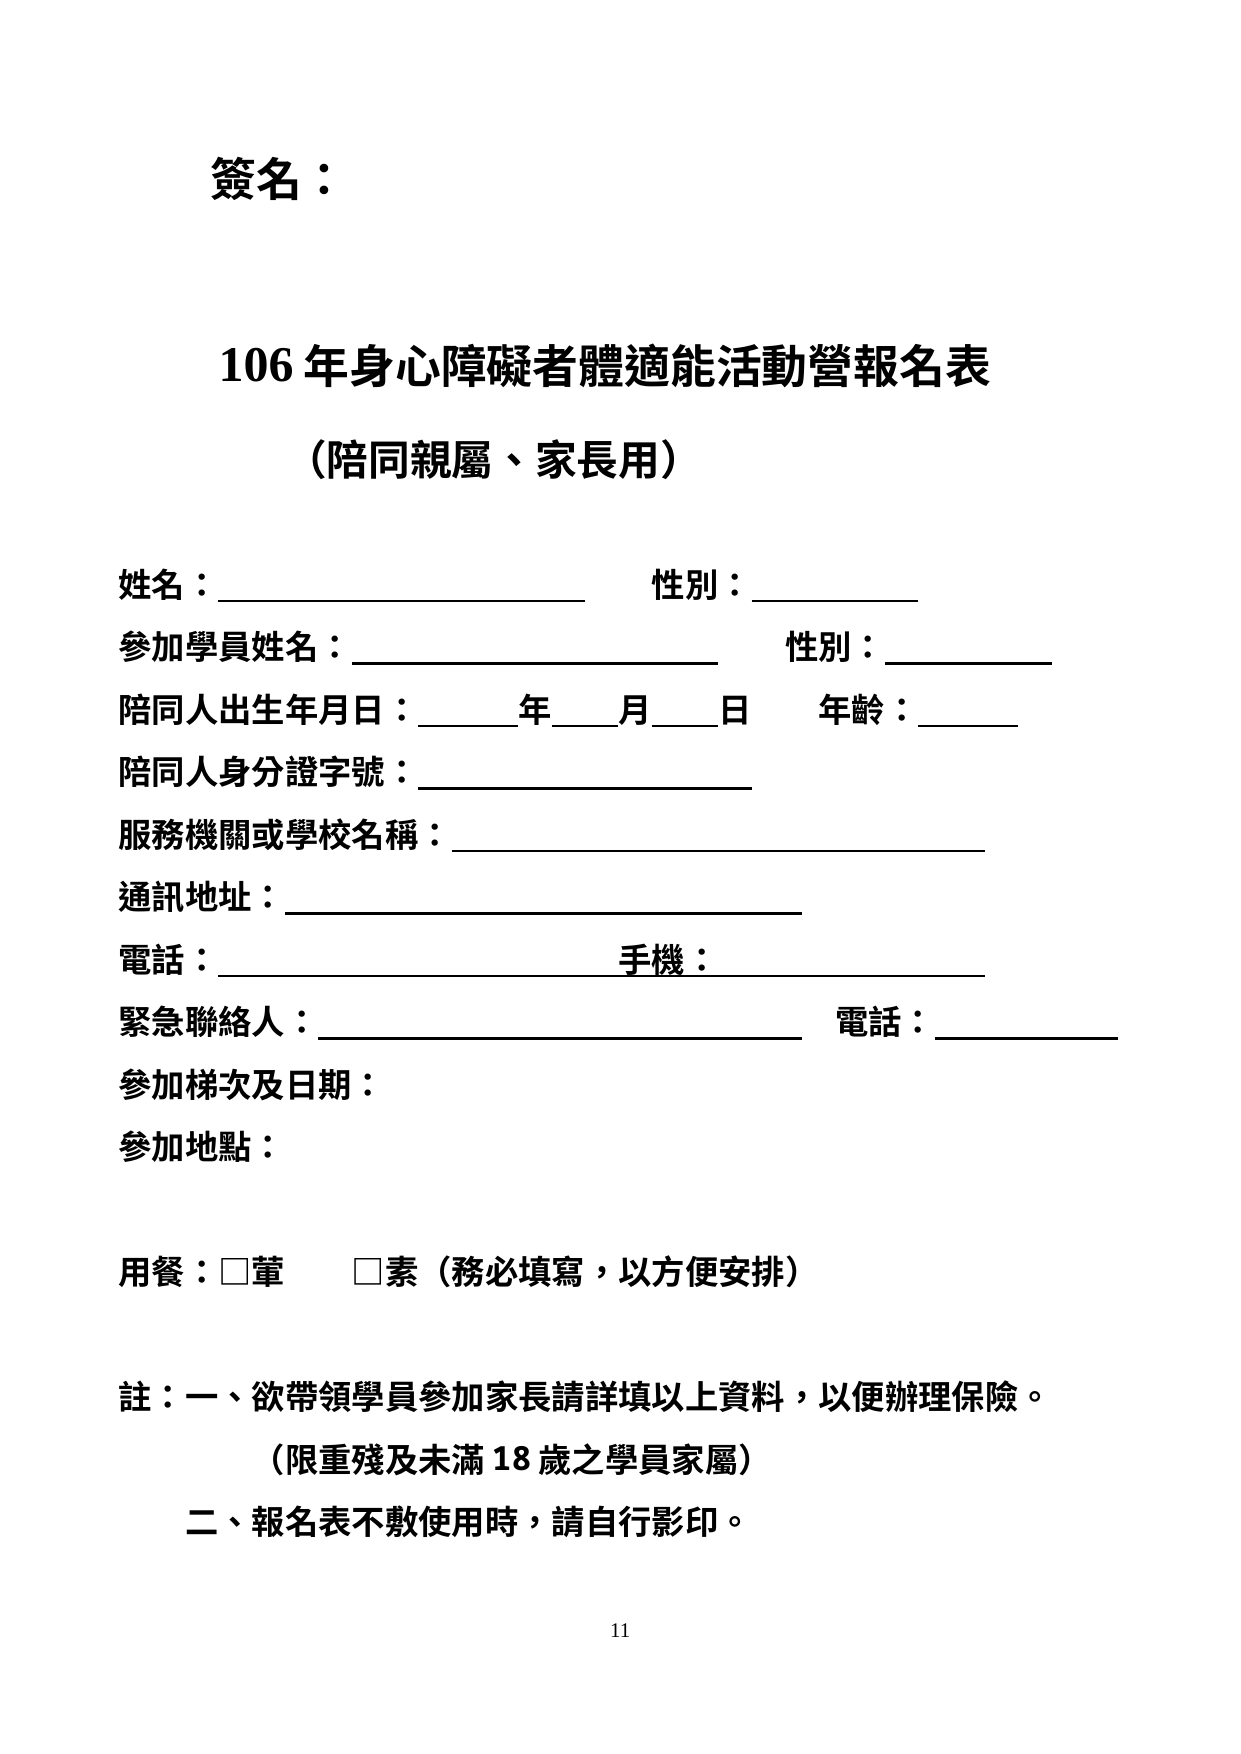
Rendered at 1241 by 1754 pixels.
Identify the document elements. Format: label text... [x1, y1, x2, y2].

text 陪同人出生年月日： 年 月 日 年齡： [118, 666, 1122, 728]
text 緊急聯絡人： 電話： [118, 978, 1122, 1041]
text 註：一、欲帶領學員參加家長請詳填以上資料，以便辦理保險。 [118, 1353, 1122, 1416]
text 簽名： [118, 103, 1122, 228]
text 106年身心障礙者體適能活動營報名表 [118, 291, 1122, 416]
text （限重殘及未滿18歲之學員家屬） [118, 1416, 1122, 1478]
text 用餐：□葷 □素（務必填寫，以方便安排） [118, 1228, 1122, 1291]
text 服務機關或學校名稱： [118, 791, 1122, 853]
text 參加地點： [118, 1103, 1122, 1166]
text （陪同親屬、家長用） [118, 416, 1122, 478]
text 姓名： 性別： [118, 541, 1122, 603]
text 陪同人身分證字號： [118, 728, 1122, 791]
text 二、報名表不敷使用時，請自行影印。 [118, 1478, 1122, 1541]
text 參加學員姓名： 性別： [118, 603, 1122, 666]
text 電話： 手機： [118, 916, 1122, 978]
text 通訊地址： [118, 853, 1122, 916]
text 參加梯次及日期： [118, 1041, 1122, 1103]
